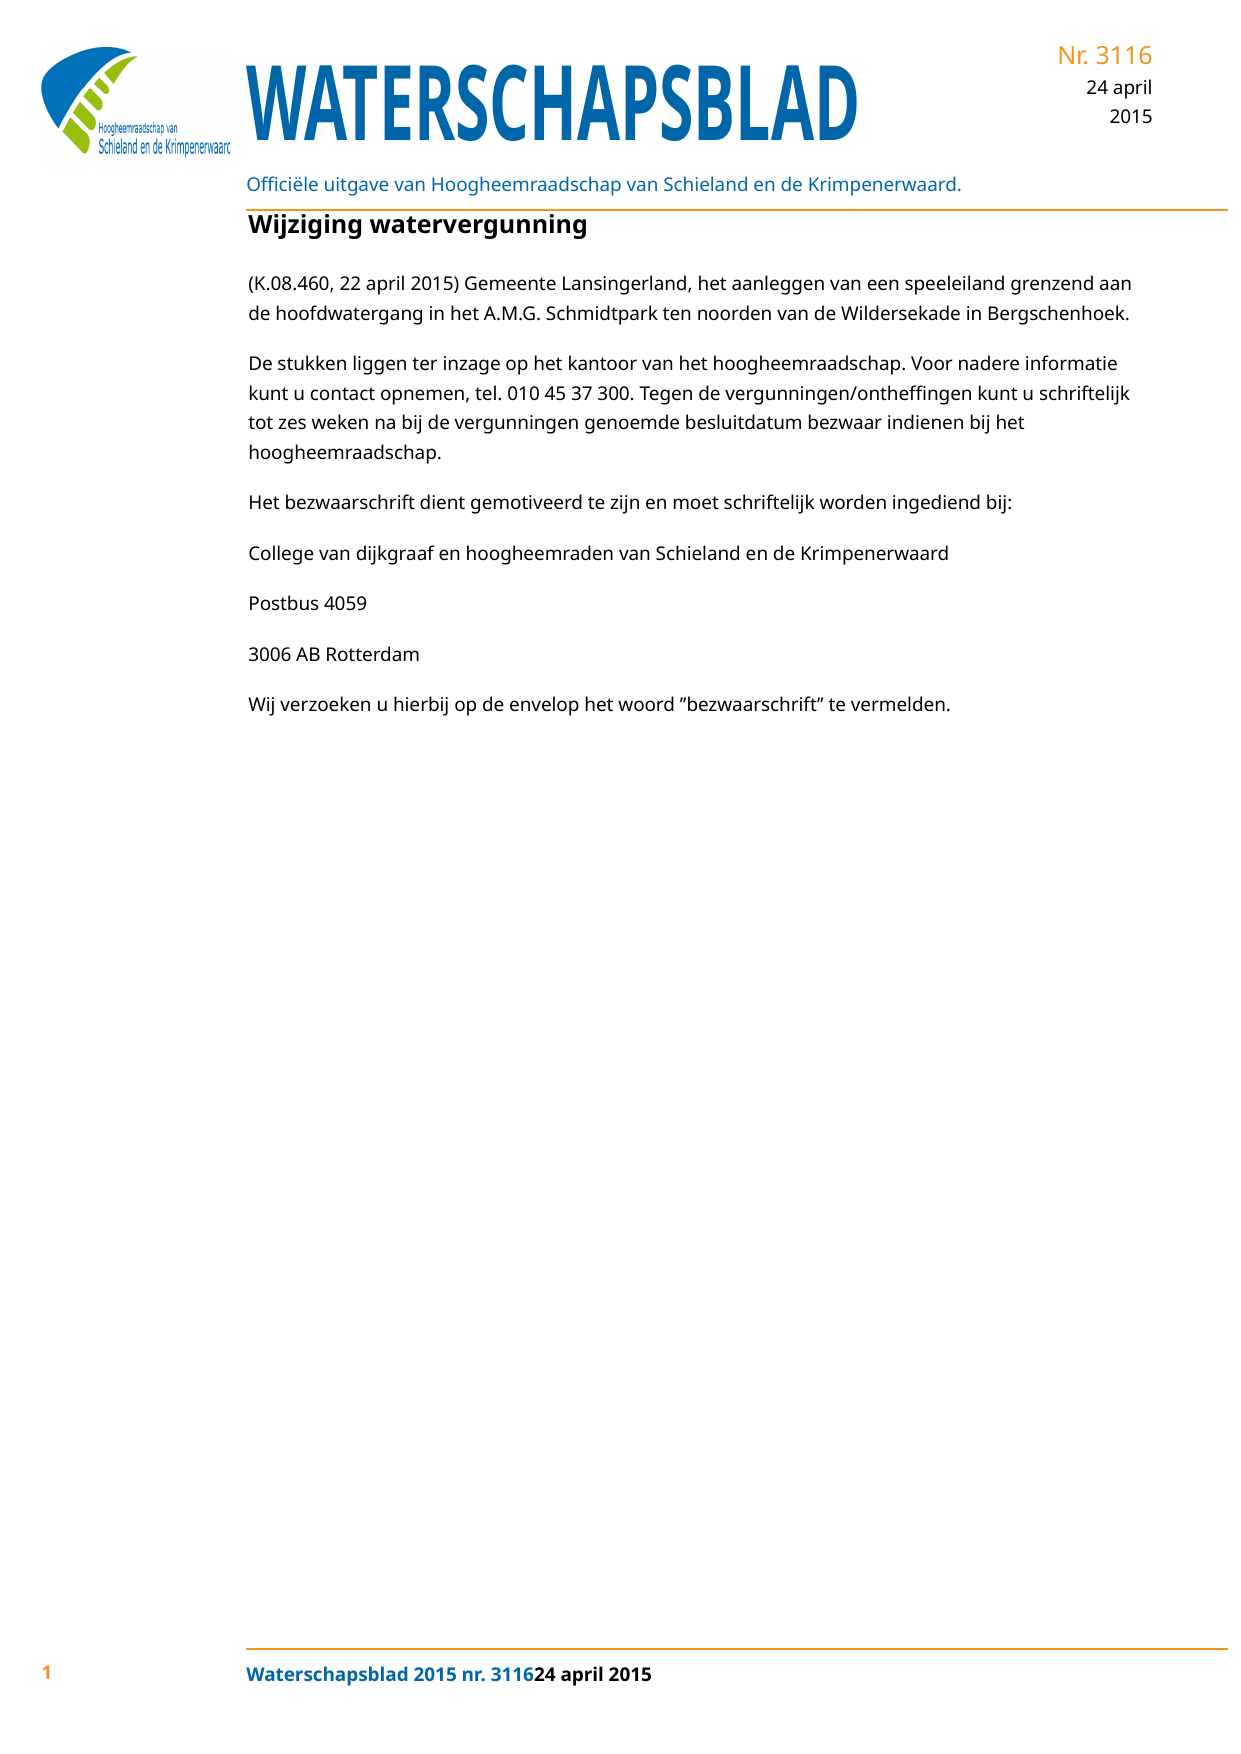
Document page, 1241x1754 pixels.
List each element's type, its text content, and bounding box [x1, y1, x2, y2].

text 3006 AB Rotterdam [248, 641, 1152, 666]
text College van dijkgraaf en hoogheemraden van Schieland en de Krimpenerwaard [248, 540, 1152, 566]
text Wij verzoeken u hierbij op de envelop het woord ’’bezwaarschrift’’ te vermelden. [248, 691, 1152, 717]
text De stukken liggen ter inzage op het kantoor van het hoogheemraadschap. Voor nadere informatie kunt u contact opnemen, tel. 010 45 37 300. Tegen de vergunningen/ontheffingen kunt u schriftelijk tot zes weken na bij de vergunningen genoemde besluitdatum bezwaar indienen bij het hoogheemraadschap. [248, 350, 1152, 465]
text Wijziging watervergunning [248, 211, 1152, 241]
text Het bezwaarschrift dient gemotiveerd te zijn en moet schriftelijk worden ingediend bij: [248, 489, 1152, 515]
text Postbus 4059 [248, 590, 1152, 616]
picture [41, 47, 231, 172]
text (K.08.460, 22 april 2015) Gemeente Lansingerland, het aanleggen van een speeleiland grenzend aan de hoofdwatergang in het A.M.G. Schmidtpark ten noorden van de Wildersekade in Bergschenhoek. [248, 270, 1152, 326]
